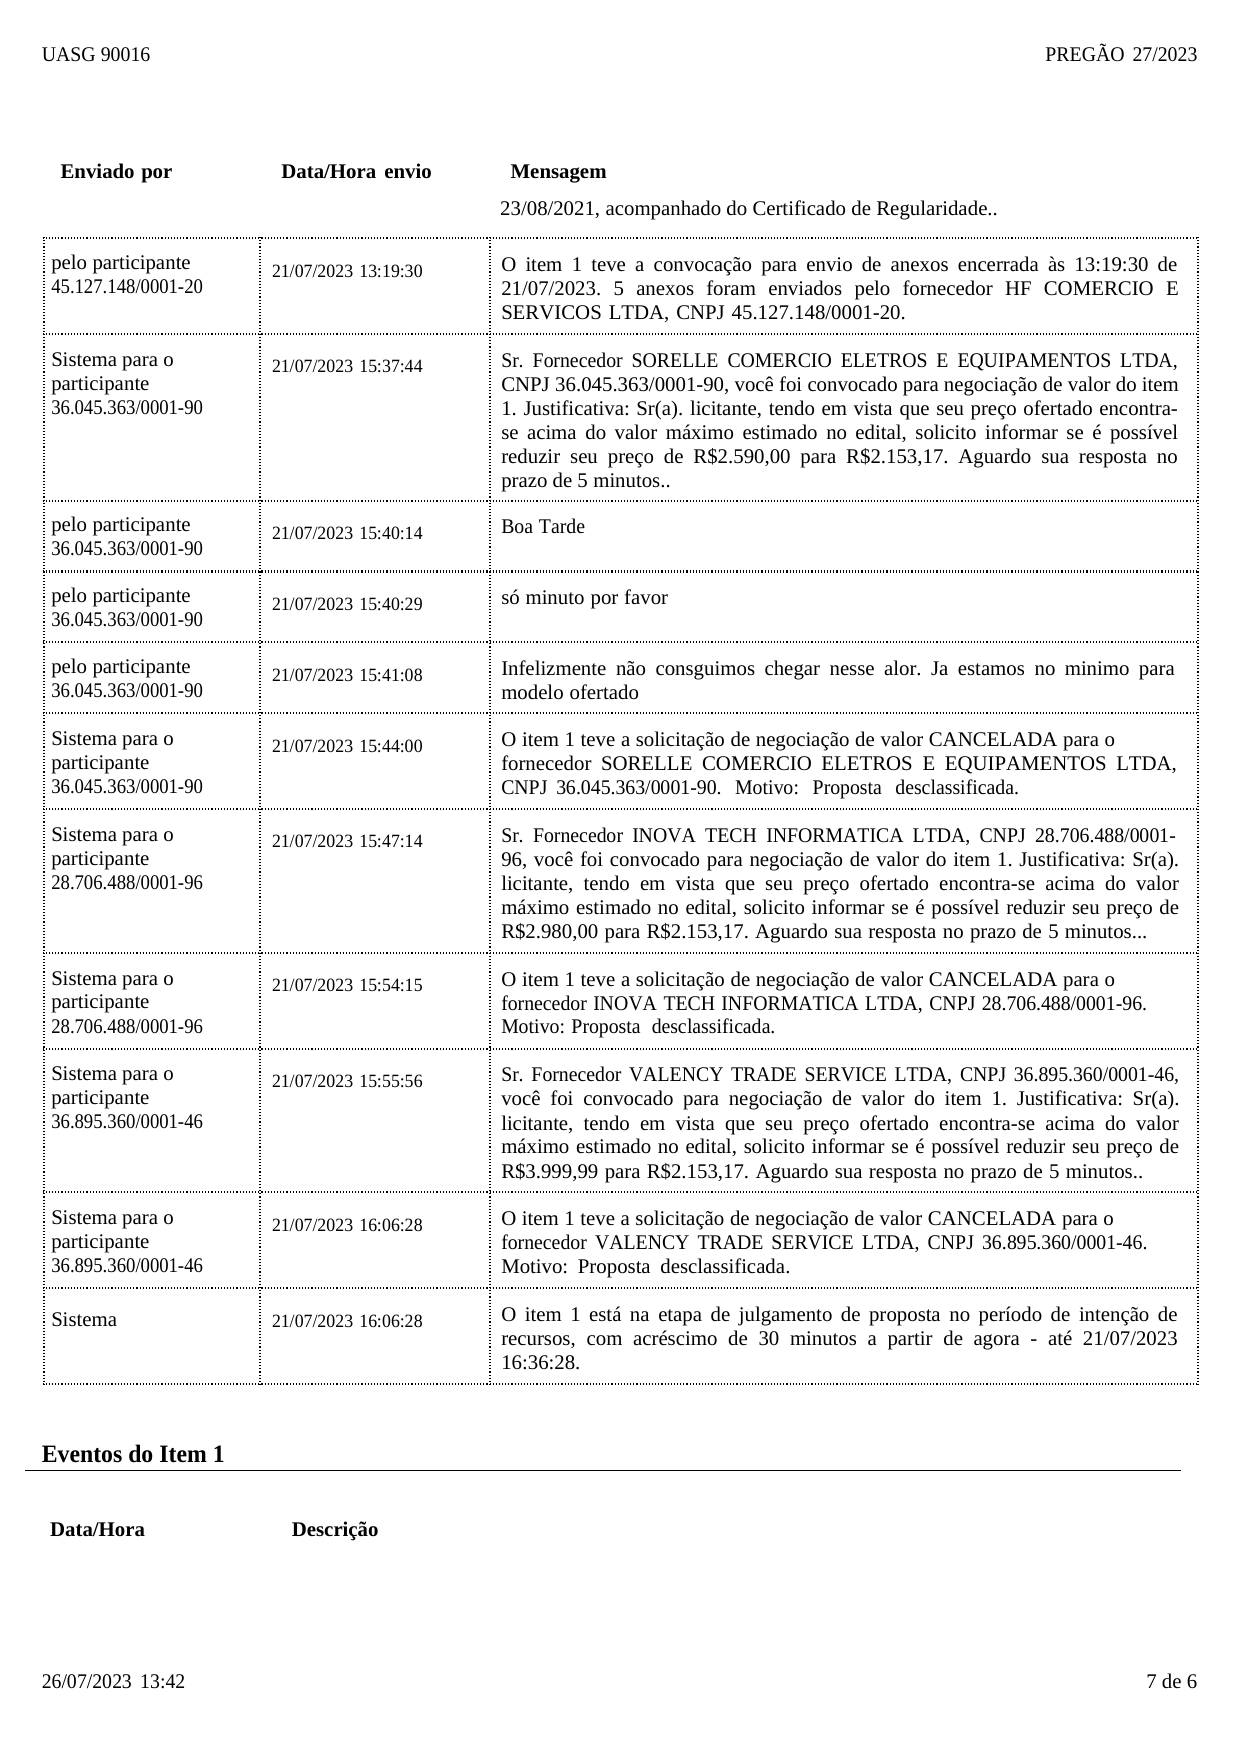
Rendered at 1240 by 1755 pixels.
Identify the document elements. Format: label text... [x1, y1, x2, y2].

subtitle Eventos do Item 1 [42, 1439, 1210, 1468]
table_cell Sistema para o participante 36.045.363/0001-90 [44, 333, 260, 499]
table_cell O item 1 teve a solicitação de negociação de valor CANCELADA para o fornecedor SORELLE COMERCIO ELETROS E EQUIPAMENTOS LTDA, CNPJ 36.045.363/0001-90. Motivo: Proposta desclassificada. [490, 712, 1198, 808]
table_header O item 1 teve a convocação para envio de anexos encerrada às 13:19:30 de 21/07/2023. 5 anexos foram enviados pelo fornecedor HF COMERCIO E SERVICOS LTDA, CNPJ 45.127.148/0001-20. [490, 237, 1198, 333]
table_cell pelo participante 36.045.363/0001-90 [44, 500, 260, 570]
table_cell 21/07/2023 15:55:56 [260, 1048, 489, 1191]
table_cell Sistema para o participante 28.706.488/0001-96 [44, 808, 260, 952]
text 23/08/2021, acompanhado do Certificado de Regularidade.. [500, 196, 1210, 219]
table_cell 21/07/2023 16:06:28 [260, 1191, 489, 1287]
table_cell Sr. Fornecedor VALENCY TRADE SERVICE LTDA, CNPJ 36.895.360/0001-46, você foi convocado para negociação de valor do item 1. Justificativa: Sr(a). licitante, tendo em vista que seu preço ofertado encontra-se acima do valor máximo estimado no edital, solicito informar se é possível reduzir seu preço de R$3.999,99 para R$2.153,17. Aguardo sua resposta no prazo de 5 minutos.. [490, 1048, 1198, 1191]
table_cell 21/07/2023 15:41:08 [260, 641, 489, 712]
table_cell 21/07/2023 15:44:00 [260, 712, 489, 808]
table_cell só minuto por favor [490, 570, 1198, 641]
table_cell 21/07/2023 15:40:14 [260, 500, 489, 570]
text Enviado por Data/Hora envio Mensagem [60, 159, 1210, 183]
table_cell Sistema para o participante 28.706.488/0001-96 [44, 952, 260, 1047]
table_cell Infelizmente não consguimos chegar nesse alor. Ja estamos no minimo para modelo ofertado [490, 641, 1198, 712]
table_cell O item 1 teve a solicitação de negociação de valor CANCELADA para o fornecedor INOVA TECH INFORMATICA LTDA, CNPJ 28.706.488/0001-96. Motivo: Proposta desclassificada. [490, 952, 1198, 1047]
text Data/Hora Descrição [50, 1517, 1210, 1541]
table_cell O item 1 teve a solicitação de negociação de valor CANCELADA para o fornecedor VALENCY TRADE SERVICE LTDA, CNPJ 36.895.360/0001-46. Motivo: Proposta desclassificada. [490, 1191, 1198, 1287]
table_header pelo participante 45.127.148/0001-20 [44, 237, 260, 333]
table_cell 21/07/2023 15:40:29 [260, 570, 489, 641]
table_cell pelo participante 36.045.363/0001-90 [44, 641, 260, 712]
table_cell Sr. Fornecedor SORELLE COMERCIO ELETROS E EQUIPAMENTOS LTDA, CNPJ 36.045.363/0001-90, você foi convocado para negociação de valor do item 1. Justificativa: Sr(a). licitante, tendo em vista que seu preço ofertado encontra-se acima do valor máximo estimado no edital, solicito informar se é possível reduzir seu preço de R$2.590,00 para R$2.153,17. Aguardo sua resposta no prazo de 5 minutos.. [490, 333, 1198, 499]
table_cell 21/07/2023 15:47:14 [260, 808, 489, 952]
table_cell Sistema para o participante 36.045.363/0001-90 [44, 712, 260, 808]
table_header 21/07/2023 13:19:30 [260, 237, 489, 333]
table_cell 21/07/2023 15:37:44 [260, 333, 489, 499]
table_cell Boa Tarde [490, 500, 1198, 570]
table_cell Sistema para o participante 36.895.360/0001-46 [44, 1191, 260, 1287]
table_cell Sr. Fornecedor INOVA TECH INFORMATICA LTDA, CNPJ 28.706.488/0001- 96, você foi convocado para negociação de valor do item 1. Justificativa: Sr(a). licitante, tendo em vista que seu preço ofertado encontra-se acima do valor máximo estimado no edital, solicito informar se é possível reduzir seu preço de R$2.980,00 para R$2.153,17. Aguardo sua resposta no prazo de 5 minutos... [490, 808, 1198, 952]
table_cell 21/07/2023 16:06:28 [260, 1287, 489, 1383]
table_cell Sistema para o participante 36.895.360/0001-46 [44, 1048, 260, 1191]
table_cell 21/07/2023 15:54:15 [260, 952, 489, 1047]
table_cell O item 1 está na etapa de julgamento de proposta no período de intenção de recursos, com acréscimo de 30 minutos a partir de agora - até 21/07/2023 16:36:28. [490, 1287, 1198, 1383]
table_cell pelo participante 36.045.363/0001-90 [44, 570, 260, 641]
table_cell Sistema [44, 1287, 260, 1383]
